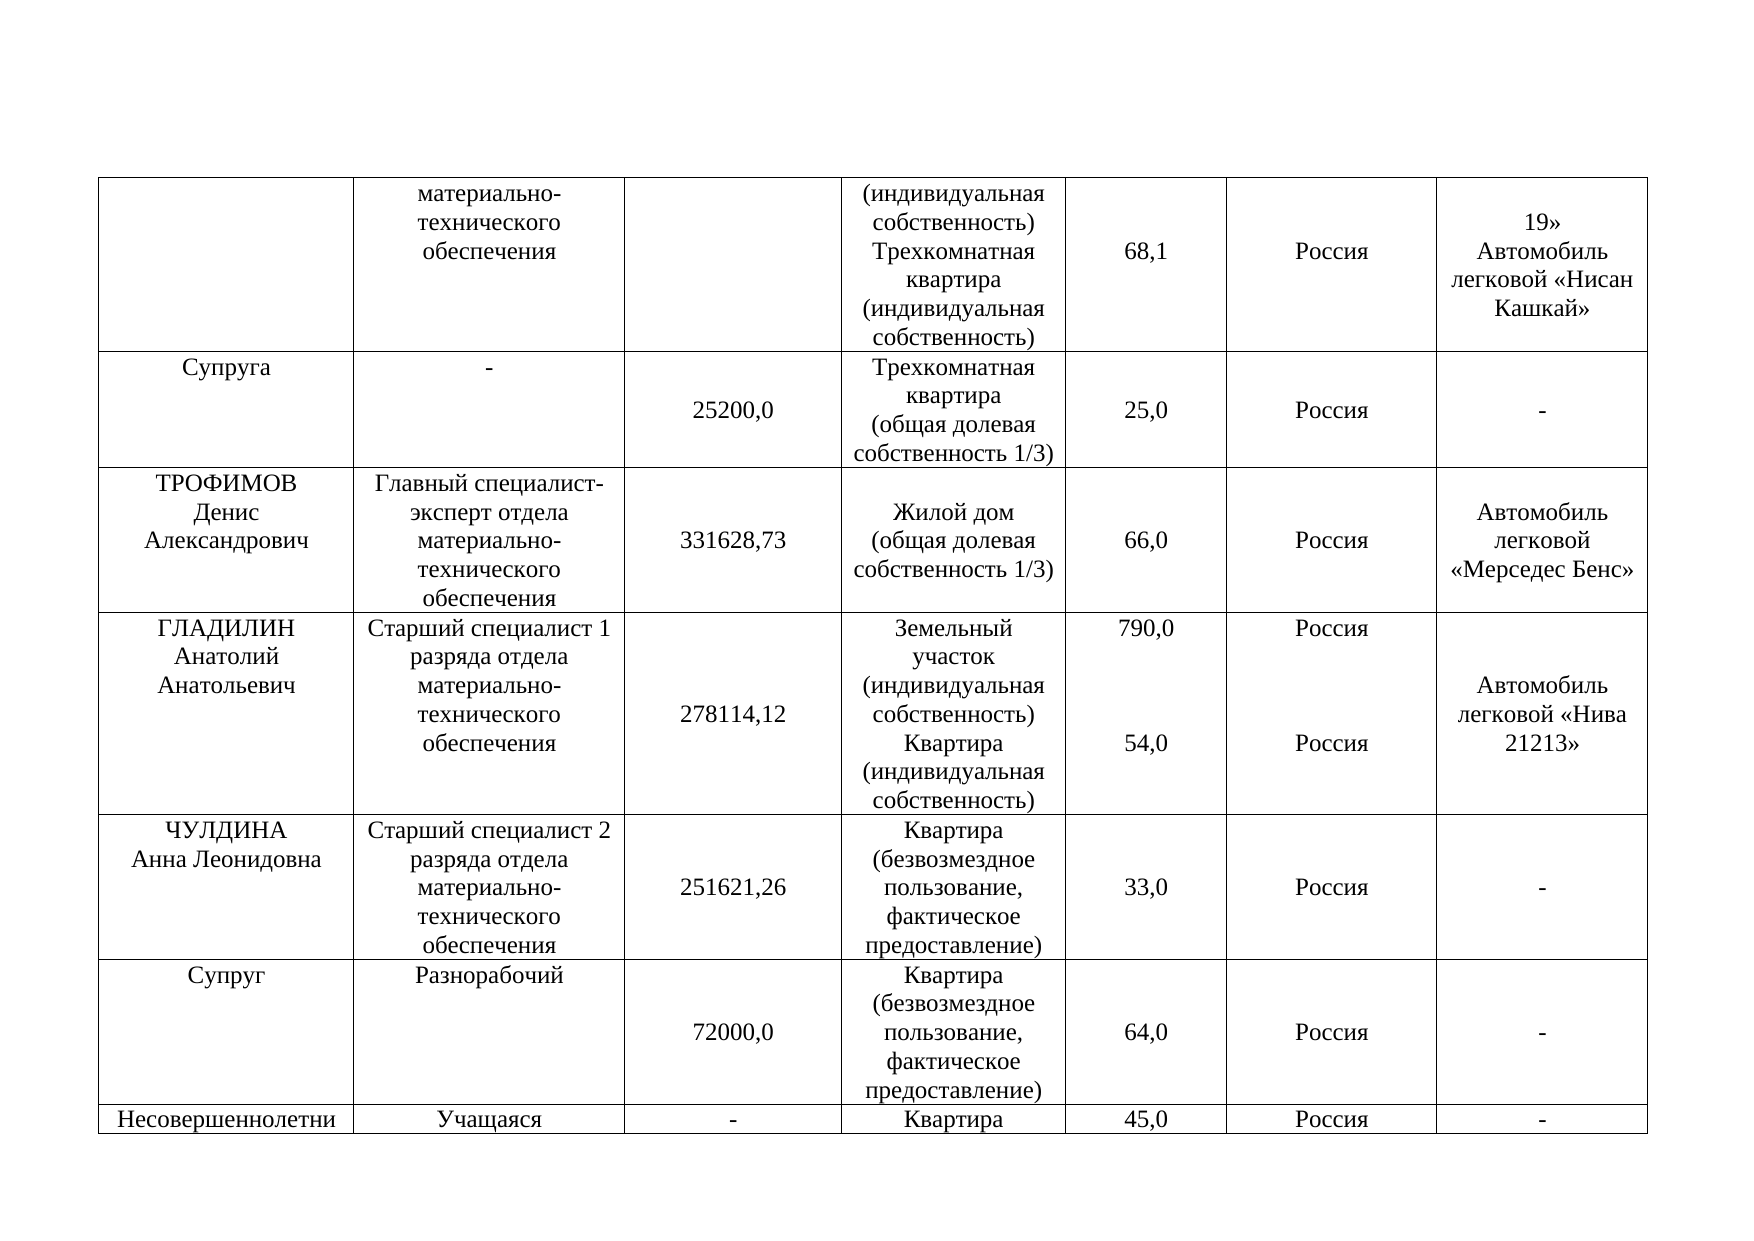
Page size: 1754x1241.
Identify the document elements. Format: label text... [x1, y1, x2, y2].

table_cell 331628,73 [625, 468, 841, 612]
table_cell Россия [1227, 178, 1436, 351]
table_cell Россия Россия [1227, 613, 1436, 814]
table_cell 72000,0 [625, 960, 841, 1103]
table_cell 68,1 [1066, 178, 1226, 351]
table_cell Квартира (безвозмездное пользование, фактическое предоставление) [842, 815, 1065, 959]
table_cell [625, 178, 841, 351]
table_cell - [1437, 1105, 1647, 1133]
table_cell - [354, 352, 624, 467]
table_cell Автомобиль легковой «Мерседес Бенс» [1437, 468, 1647, 612]
table_cell Автомобиль легковой «Нива 21213» [1437, 613, 1647, 814]
table_cell Россия [1227, 468, 1436, 612]
table_cell 25200,0 [625, 352, 841, 467]
table_cell Россия [1227, 1105, 1436, 1133]
table_cell ГЛАДИЛИН Анатолий Анатольевич [99, 613, 353, 814]
table_cell 64,0 [1066, 960, 1226, 1103]
table_cell Супруг [99, 960, 353, 1103]
table_cell - [1437, 815, 1647, 959]
table_cell Квартира [842, 1105, 1065, 1133]
table_cell Земельный участок (индивидуальная собственность) Квартира (индивидуальная собственность) [842, 613, 1065, 814]
table_cell Жилой дом (общая долевая собственность 1/3) [842, 468, 1065, 612]
table_cell Старший специалист 1 разряда отдела материально-технического обеспечения [354, 613, 624, 814]
table_cell 790,0 54,0 [1066, 613, 1226, 814]
table_cell материально-технического обеспечения [354, 178, 624, 351]
table_cell Россия [1227, 815, 1436, 959]
table_cell 19» Автомобиль легковой «Нисан Кашкай» [1437, 178, 1647, 351]
table_cell 45,0 [1066, 1105, 1226, 1133]
table_cell 251621,26 [625, 815, 841, 959]
table_cell Учащаяся [354, 1105, 624, 1133]
table_cell Главный специалист-эксперт отдела материально-технического обеспечения [354, 468, 624, 612]
table_cell 33,0 [1066, 815, 1226, 959]
table_cell Разнорабочий [354, 960, 624, 1103]
table_cell Россия [1227, 960, 1436, 1103]
table_cell Россия [1227, 352, 1436, 467]
table_cell Трехкомнатная квартира (общая долевая собственность 1/3) [842, 352, 1065, 467]
table_cell (индивидуальная собственность) Трехкомнатная квартира (индивидуальная собственность) [842, 178, 1065, 351]
table_cell - [625, 1105, 841, 1133]
table_cell [99, 178, 353, 351]
table_cell - [1437, 960, 1647, 1103]
table_cell Несовершеннолетни [99, 1105, 353, 1133]
table_cell ТРОФИМОВ Денис Александрович [99, 468, 353, 612]
table_cell Старший специалист 2 разряда отдела материально-технического обеспечения [354, 815, 624, 959]
table_cell 66,0 [1066, 468, 1226, 612]
table_cell - [1437, 352, 1647, 467]
table_cell 278114,12 [625, 613, 841, 814]
table_cell Квартира (безвозмездное пользование, фактическое предоставление) [842, 960, 1065, 1103]
table_cell Супруга [99, 352, 353, 467]
table_cell 25,0 [1066, 352, 1226, 467]
table_cell ЧУЛДИНА Анна Леонидовна [99, 815, 353, 959]
